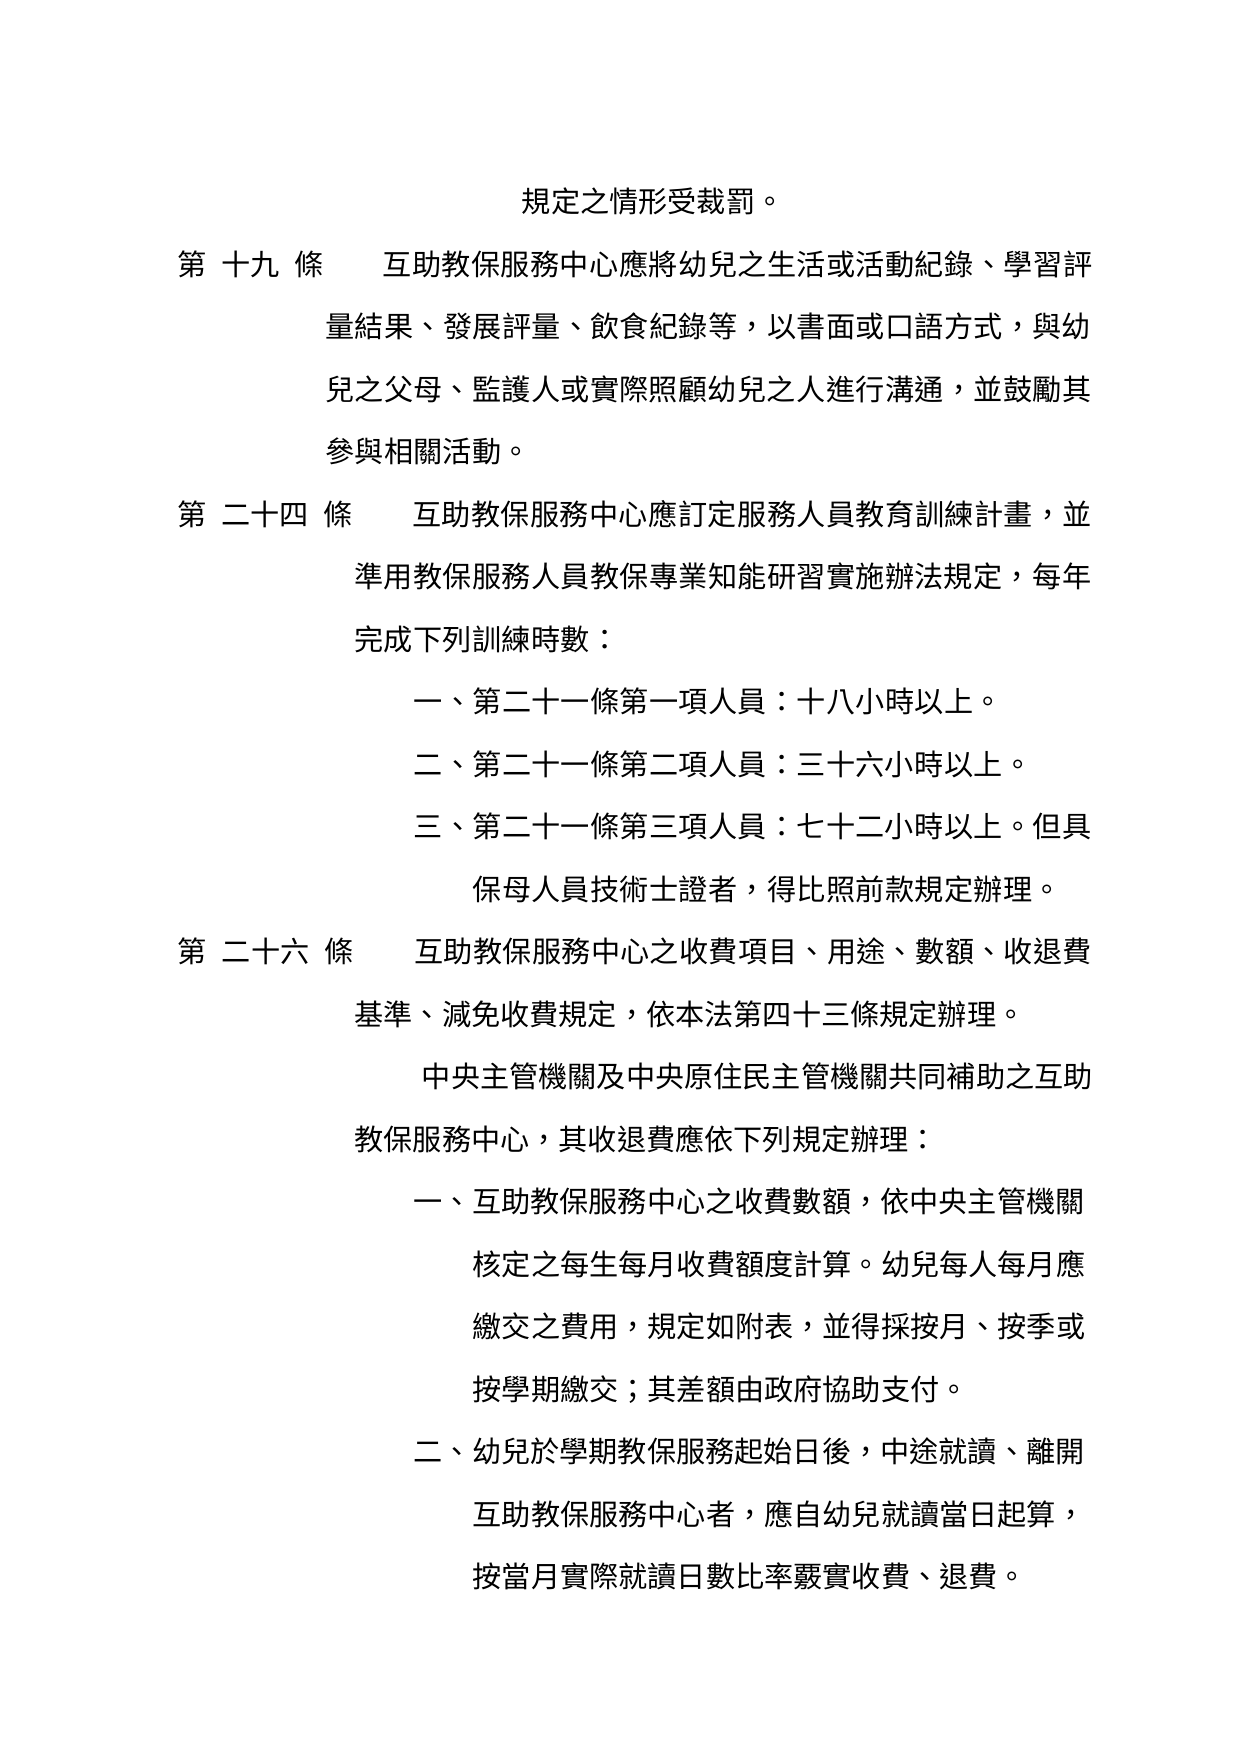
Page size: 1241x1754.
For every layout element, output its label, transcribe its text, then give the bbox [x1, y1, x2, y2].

text 第 二十六 條 互助教保服務中心之收費項目、用途、數額、收退費基準、減免收費規定，依本法第四十三條規定辦理。 [177, 908, 1092, 1033]
list 第二十一條第一項人員：十八小時以上。 [413, 658, 1092, 721]
text 第 十九 條 互助教保服務中心應將幼兒之生活或活動紀錄、學習評量結果、發展評量、飲食紀錄等，以書面或口語方式，與幼兒之父母、監護人或實際照顧幼兒之人進行溝通，並鼓勵其參與相關活動。 [177, 221, 1092, 471]
list 互助教保服務中心之收費數額，依中央主管機關核定之每生每月收費額度計算。幼兒每人每月應繳交之費用，規定如附表，並得採按月、按季或按學期繳交；其差額由政府協助支付。 [413, 1158, 1092, 1408]
text 中央主管機關及中央原住民主管機關共同補助之互助教保服務中心，其收退費應依下列規定辦理： [354, 1033, 1092, 1158]
list 規定之情形受裁罰。 [462, 158, 1092, 221]
list 第二十一條第二項人員：三十六小時以上。 [399, 721, 1092, 783]
list 第二十一條第三項人員：七十二小時以上。但具保母人員技術士證者，得比照前款規定辦理。 [413, 783, 1092, 908]
text 第 二十四 條 互助教保服務中心應訂定服務人員教育訓練計畫，並準用教保服務人員教保專業知能研習實施辦法規定，每年完成下列訓練時數： [177, 471, 1092, 658]
list 幼兒於學期教保服務起始日後，中途就讀、離開互助教保服務中心者，應自幼兒就讀當日起算，按當月實際就讀日數比率覈實收費、退費。 [413, 1408, 1092, 1596]
